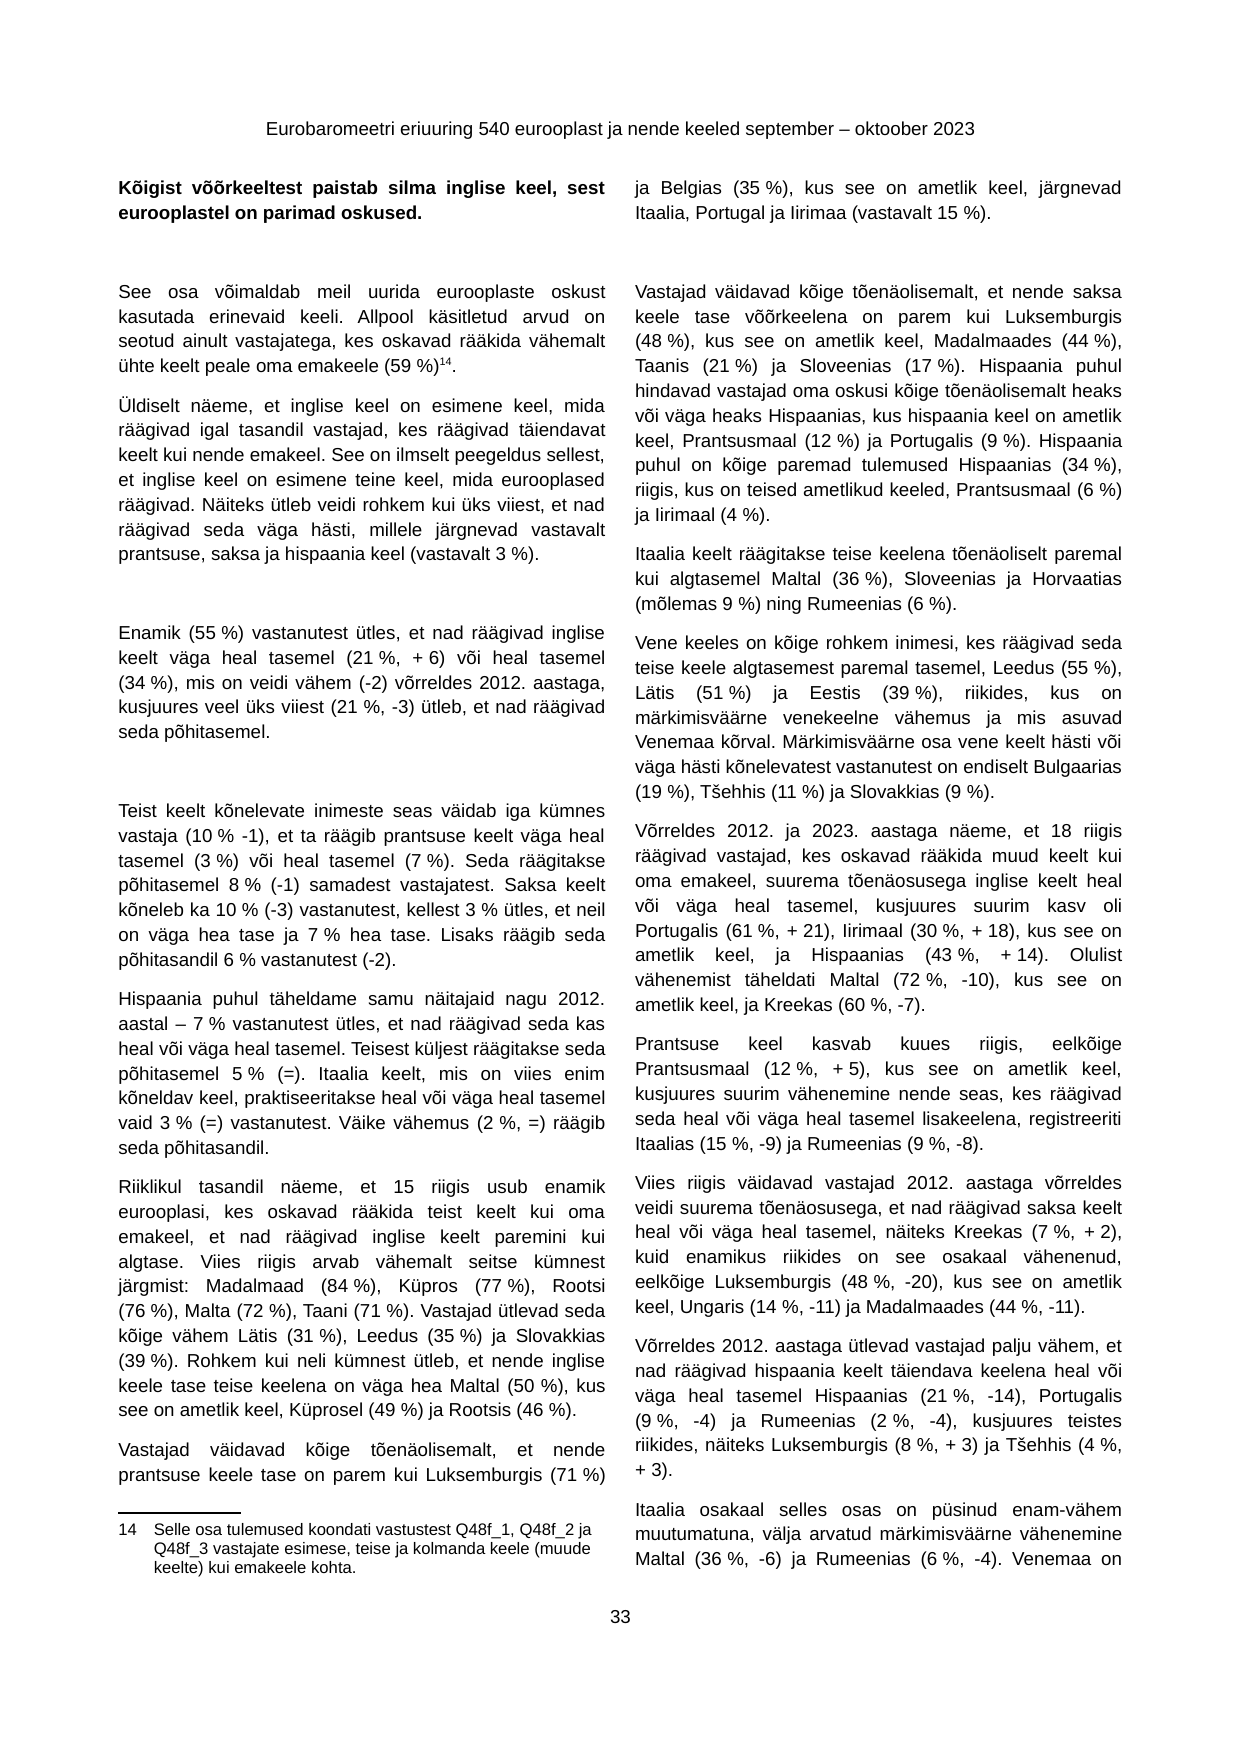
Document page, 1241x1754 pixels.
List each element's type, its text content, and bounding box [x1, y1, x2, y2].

text Võrreldes 2012. ja 2023. aastaga näeme, et 18 riigis räägivad vastajad, kes oskavad rääkida muud keelt kui oma emakeel, suurema tõenäosusega inglise keelt heal või väga heal tasemel, kusjuures suurim kasv oli Portugalis (61 %, + 21), Iirimaal (30 %, + 18), kus see on ametlik keel, ja Hispaanias (43 %, + 14). Olulist vähenemist täheldati Maltal (72 %, -10), kus see on ametlik keel, ja Kreekas (60 %, -7). [635, 820, 1122, 1015]
text Kõigist võõrkeeltest paistab silma inglise keel, sest eurooplastel on parimad oskused. [118, 177, 605, 223]
text Vastajad väidavad kõige tõenäolisemalt, et nende prantsuse keele tase on parem kui Luksemburgis (71 %) [118, 1438, 605, 1485]
text Vene keeles on kõige rohkem inimesi, kes räägivad seda teise keele algtasemest paremal tasemel, Leedus (55 %), Lätis (51 %) ja Eestis (39 %), riikides, kus on märkimisväärne venekeelne vähemus ja mis asuvad Venemaa kõrval. Märkimisväärne osa vene keelt hästi või väga hästi kõnelevatest vastanutest on endiselt Bulgaarias (19 %), Tšehhis (11 %) ja Slovakkias (9 %). [635, 632, 1122, 802]
text ja Belgias (35 %), kus see on ametlik keel, järgnevad Itaalia, Portugal ja Iirimaa (vastavalt 15 %). [635, 177, 1122, 223]
text Võrreldes 2012. aastaga ütlevad vastajad palju vähem, et nad räägivad hispaania keelt täiendava keelena heal või väga heal tasemel Hispaanias (21 %, -14), Portugalis (9 %, -4) ja Rumeenias (2 %, -4), kusjuures teistes riikides, näiteks Luksemburgis (8 %, + 3) ja Tšehhis (4 %, + 3). [635, 1335, 1122, 1481]
text Selle osa tulemused koondati vastustest Q48f_1, Q48f_2 ja Q48f_3 vastajate esimese, teise ja kolmanda keele (muude keelte) kui emakeele kohta. [118, 1519, 605, 1577]
text Riiklikul tasandil näeme, et 15 riigis usub enamik eurooplasi, kes oskavad rääkida teist keelt kui oma emakeel, et nad räägivad inglise keelt paremini kui algtase. Viies riigis arvab vähemalt seitse kümnest järgmist: Madalmaad (84 %), Küpros (77 %), Rootsi (76 %), Malta (72 %), Taani (71 %). Vastajad ütlevad seda kõige vähem Lätis (31 %), Leedus (35 %) ja Slovakkias (39 %). Rohkem kui neli kümnest ütleb, et nende inglise keele tase teise keelena on väga hea Maltal (50 %), kus see on ametlik keel, Küprosel (49 %) ja Rootsis (46 %). [118, 1176, 605, 1421]
text Hispaania puhul täheldame samu näitajaid nagu 2012. aastal – 7 % vastanutest ütles, et nad räägivad seda kas heal või väga heal tasemel. Teisest küljest räägitakse seda põhitasemel 5 % (=). Itaalia keelt, mis on viies enim kõneldav keel, praktiseeritakse heal või väga heal tasemel vaid 3 % (=) vastanutest. Väike vähemus (2 %, =) räägib seda põhitasandil. [118, 988, 605, 1158]
text Üldiselt näeme, et inglise keel on esimene keel, mida räägivad igal tasandil vastajad, kes räägivad täiendavat keelt kui nende emakeel. See on ilmselt peegeldus sellest, et inglise keel on esimene teine keel, mida eurooplased räägivad. Näiteks ütleb veidi rohkem kui üks viiest, et nad räägivad seda väga hästi, millele järgnevad vastavalt prantsuse, saksa ja hispaania keel (vastavalt 3 %). [118, 394, 605, 565]
text See osa võimaldab meil uurida eurooplaste oskust kasutada erinevaid keeli. Allpool käsitletud arvud on seotud ainult vastajatega, kes oskavad rääkida vähemalt ühte keelt peale oma emakeele (59 %). [118, 281, 605, 377]
text Enamik (55 %) vastanutest ütles, et nad räägivad inglise keelt väga heal tasemel (21 %, + 6) või heal tasemel (34 %), mis on veidi vähem (-2) võrreldes 2012. aastaga, kusjuures veel üks viiest (21 %, -3) ütleb, et nad räägivad seda põhitasemel. [118, 622, 605, 743]
text Itaalia osakaal selles osas on püsinud enam-vähem muutumatuna, välja arvatud märkimisväärne vähenemine Maltal (36 %, -6) ja Rumeenias (6 %, -4). Venemaa on [635, 1498, 1122, 1569]
text Itaalia keelt räägitakse teise keelena tõenäoliselt paremal kui algtasemel Maltal (36 %), Sloveenias ja Horvaatias (mõlemas 9 %) ning Rumeenias (6 %). [635, 543, 1122, 614]
text Teist keelt kõnelevate inimeste seas väidab iga kümnes vastaja (10 % -1), et ta räägib prantsuse keelt väga heal tasemel (3 %) või heal tasemel (7 %). Seda räägitakse põhitasemel 8 % (-1) samadest vastajatest. Saksa keelt kõneleb ka 10 % (-3) vastanutest, kellest 3 % ütles, et neil on väga hea tase ja 7 % hea tase. Lisaks räägib seda põhitasandil 6 % vastanutest (-2). [118, 800, 605, 970]
text Viies riigis väidavad vastajad 2012. aastaga võrreldes veidi suurema tõenäosusega, et nad räägivad saksa keelt heal või väga heal tasemel, näiteks Kreekas (7 %, + 2), kuid enamikus riikides on see osakaal vähenenud, eelkõige Luksemburgis (48 %, -20), kus see on ametlik keel, Ungaris (14 %, -11) ja Madalmaades (44 %, -11). [635, 1172, 1122, 1317]
text Prantsuse keel kasvab kuues riigis, eelkõige Prantsusmaal (12 %, + 5), kus see on ametlik keel, kusjuures suurim vähenemine nende seas, kes räägivad seda heal või väga heal tasemel lisakeelena, registreeriti Itaalias (15 %, -9) ja Rumeenias (9 %, -8). [635, 1033, 1122, 1154]
text Vastajad väidavad kõige tõenäolisemalt, et nende saksa keele tase võõrkeelena on parem kui Luksemburgis (48 %), kus see on ametlik keel, Madalmaades (44 %), Taanis (21 %) ja Sloveenias (17 %). Hispaania puhul hindavad vastajad oma oskusi kõige tõenäolisemalt heaks või väga heaks Hispaanias, kus hispaania keel on ametlik keel, Prantsusmaal (12 %) ja Portugalis (9 %). Hispaania puhul on kõige paremad tulemused Hispaanias (34 %), riigis, kus on teised ametlikud keeled, Prantsusmaal (6 %) ja Iirimaal (4 %). [635, 281, 1122, 525]
